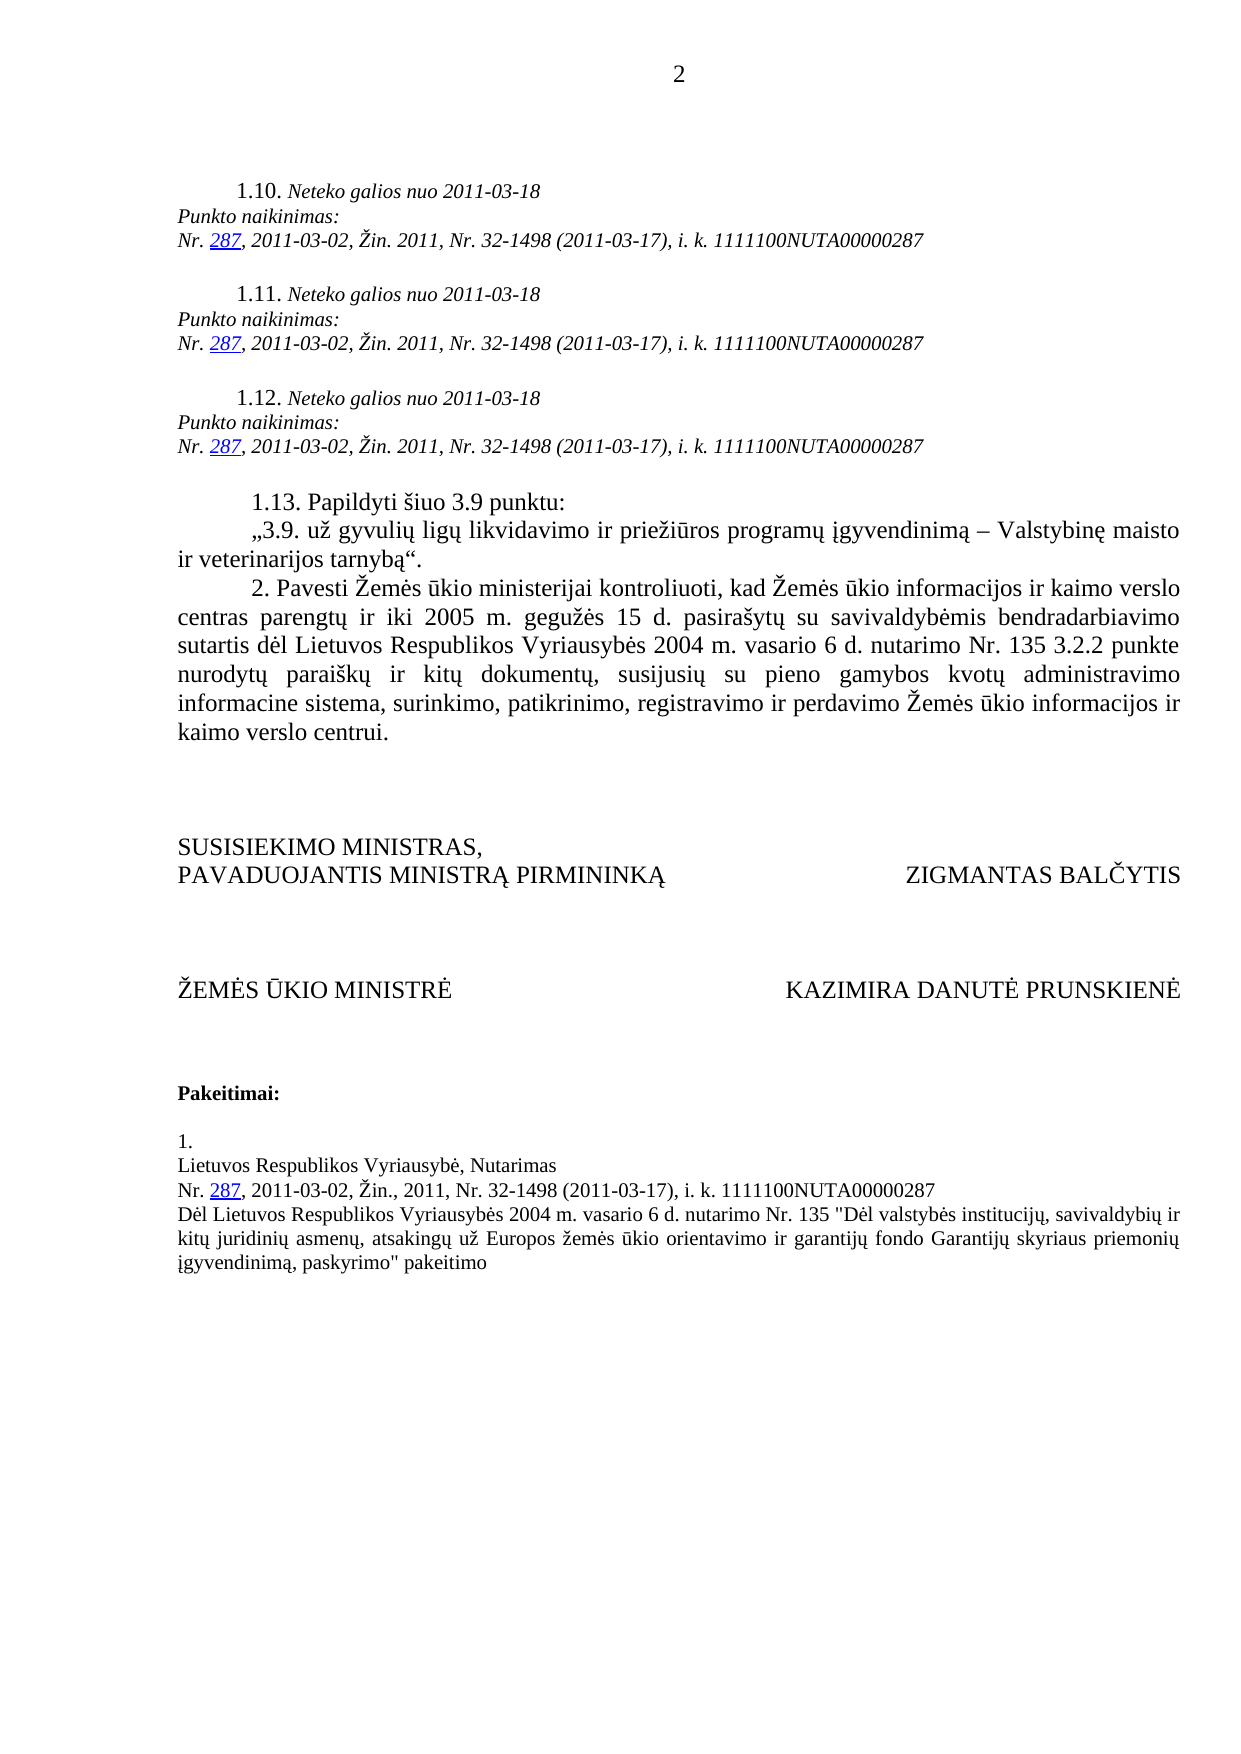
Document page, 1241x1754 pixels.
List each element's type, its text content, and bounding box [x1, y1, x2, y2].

text „3.9. už gyvulių ligų likvidavimo ir priežiūros programų įgyvendinimą – Valstybinę maisto ir veterinarijos tarnybą“. [177, 516, 1181, 573]
text Pakeitimai: [177, 1081, 1181, 1105]
text 1. [177, 1129, 1181, 1153]
text Nr. 287, 2011-03-02, Žin. 2011, Nr. 32-1498 (2011-03-17), i. k. 1111100NUTA00000287 [177, 228, 1181, 252]
text 1.11. Neteko galios nuo 2011-03-18 [177, 280, 1181, 307]
text Lietuvos Respublikos Vyriausybė, Nutarimas [177, 1153, 1181, 1177]
text Punkto naikinimas: [177, 410, 1181, 434]
text PAVADUOJANTIS MINISTRĄ PIRMININKĄ ZIGMANTAS BALČYTIS [177, 861, 1181, 889]
text SUSISIEKIMO MINISTRAS, [177, 832, 1181, 861]
text 2. Pavesti Žemės ūkio ministerijai kontroliuoti, kad Žemės ūkio informacijos ir kaimo verslo centras parengtų ir iki 2005 m. gegužės 15 d. pasirašytų su savivaldybėmis bendradarbiavimo sutartis dėl Lietuvos Respublikos Vyriausybės 2004 m. vasario 6 d. nutarimo Nr. 135 3.2.2 punkte nurodytų paraiškų ir kitų dokumentų, susijusių su pieno gamybos kvotų administravimo informacine sistema, surinkimo, patikrinimo, registravimo ir perdavimo Žemės ūkio informacijos ir kaimo verslo centrui. [177, 573, 1181, 746]
text 1.13. Papildyti šiuo 3.9 punktu: [177, 487, 1181, 516]
text ŽEMĖS ŪKIO MINISTRĖ KAZIMIRA DANUTĖ PRUNSKIENĖ [177, 976, 1181, 1004]
text Punkto naikinimas: [177, 203, 1181, 228]
text Nr. 287, 2011-03-02, Žin., 2011, Nr. 32-1498 (2011-03-17), i. k. 1111100NUTA00000287 [177, 1177, 1181, 1202]
text Nr. 287, 2011-03-02, Žin. 2011, Nr. 32-1498 (2011-03-17), i. k. 1111100NUTA00000287 [177, 331, 1181, 355]
text 1.12. Neteko galios nuo 2011-03-18 [177, 384, 1181, 410]
text 1.10. Neteko galios nuo 2011-03-18 [177, 177, 1181, 203]
text Dėl Lietuvos Respublikos Vyriausybės 2004 m. vasario 6 d. nutarimo Nr. 135 "Dėl valstybės institucijų, savivaldybių ir kitų juridinių asmenų, atsakingų už Europos žemės ūkio orientavimo ir garantijų fondo Garantijų skyriaus priemonių įgyvendinimą, paskyrimo" pakeitimo [177, 1202, 1181, 1274]
text Punkto naikinimas: [177, 307, 1181, 331]
text Nr. 287, 2011-03-02, Žin. 2011, Nr. 32-1498 (2011-03-17), i. k. 1111100NUTA00000287 [177, 434, 1181, 458]
